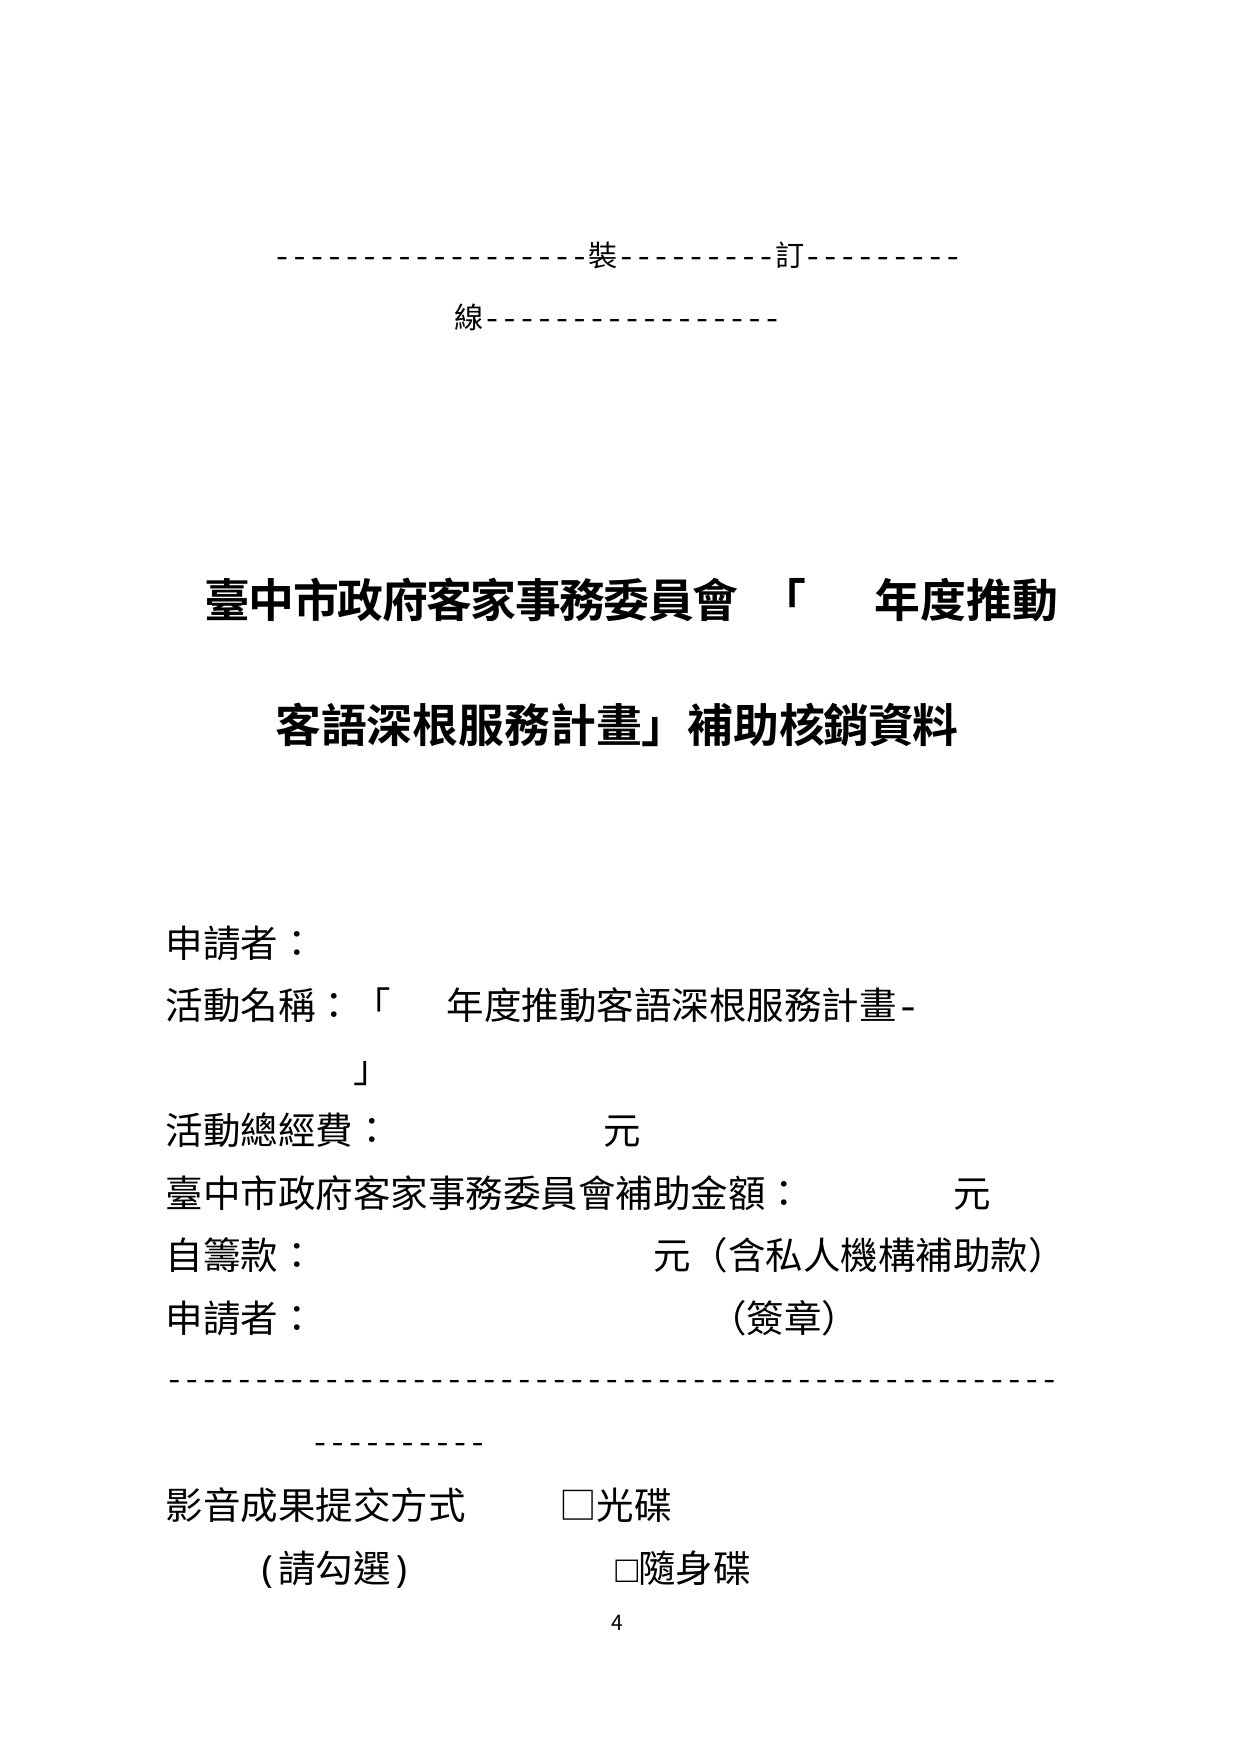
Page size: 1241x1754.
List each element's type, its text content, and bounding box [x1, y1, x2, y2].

text ------------------裝---------訂---------線----------------- [165, 212, 1069, 337]
text 影音成果提交方式 □光碟 [165, 1462, 1069, 1524]
text 活動總經費： 元 [165, 1087, 1069, 1149]
text 臺中市政府客家事務委員會 「 年度推動客語深根服務計畫」補助核銷資料 [165, 524, 1069, 774]
text (請勾選) □隨身碟 [165, 1524, 1069, 1587]
text 活動名稱：「 年度推動客語深根服務計畫- 」 [165, 962, 1069, 1087]
text 申請者： [165, 899, 1069, 962]
text 自籌款： 元（含私人機構補助款） [165, 1212, 1069, 1274]
text ------------------------------------------------------------- [165, 1337, 1069, 1462]
text 臺中市政府客家事務委員會補助金額： 元 [165, 1149, 1069, 1212]
text 申請者： （簽章） [165, 1274, 1069, 1337]
